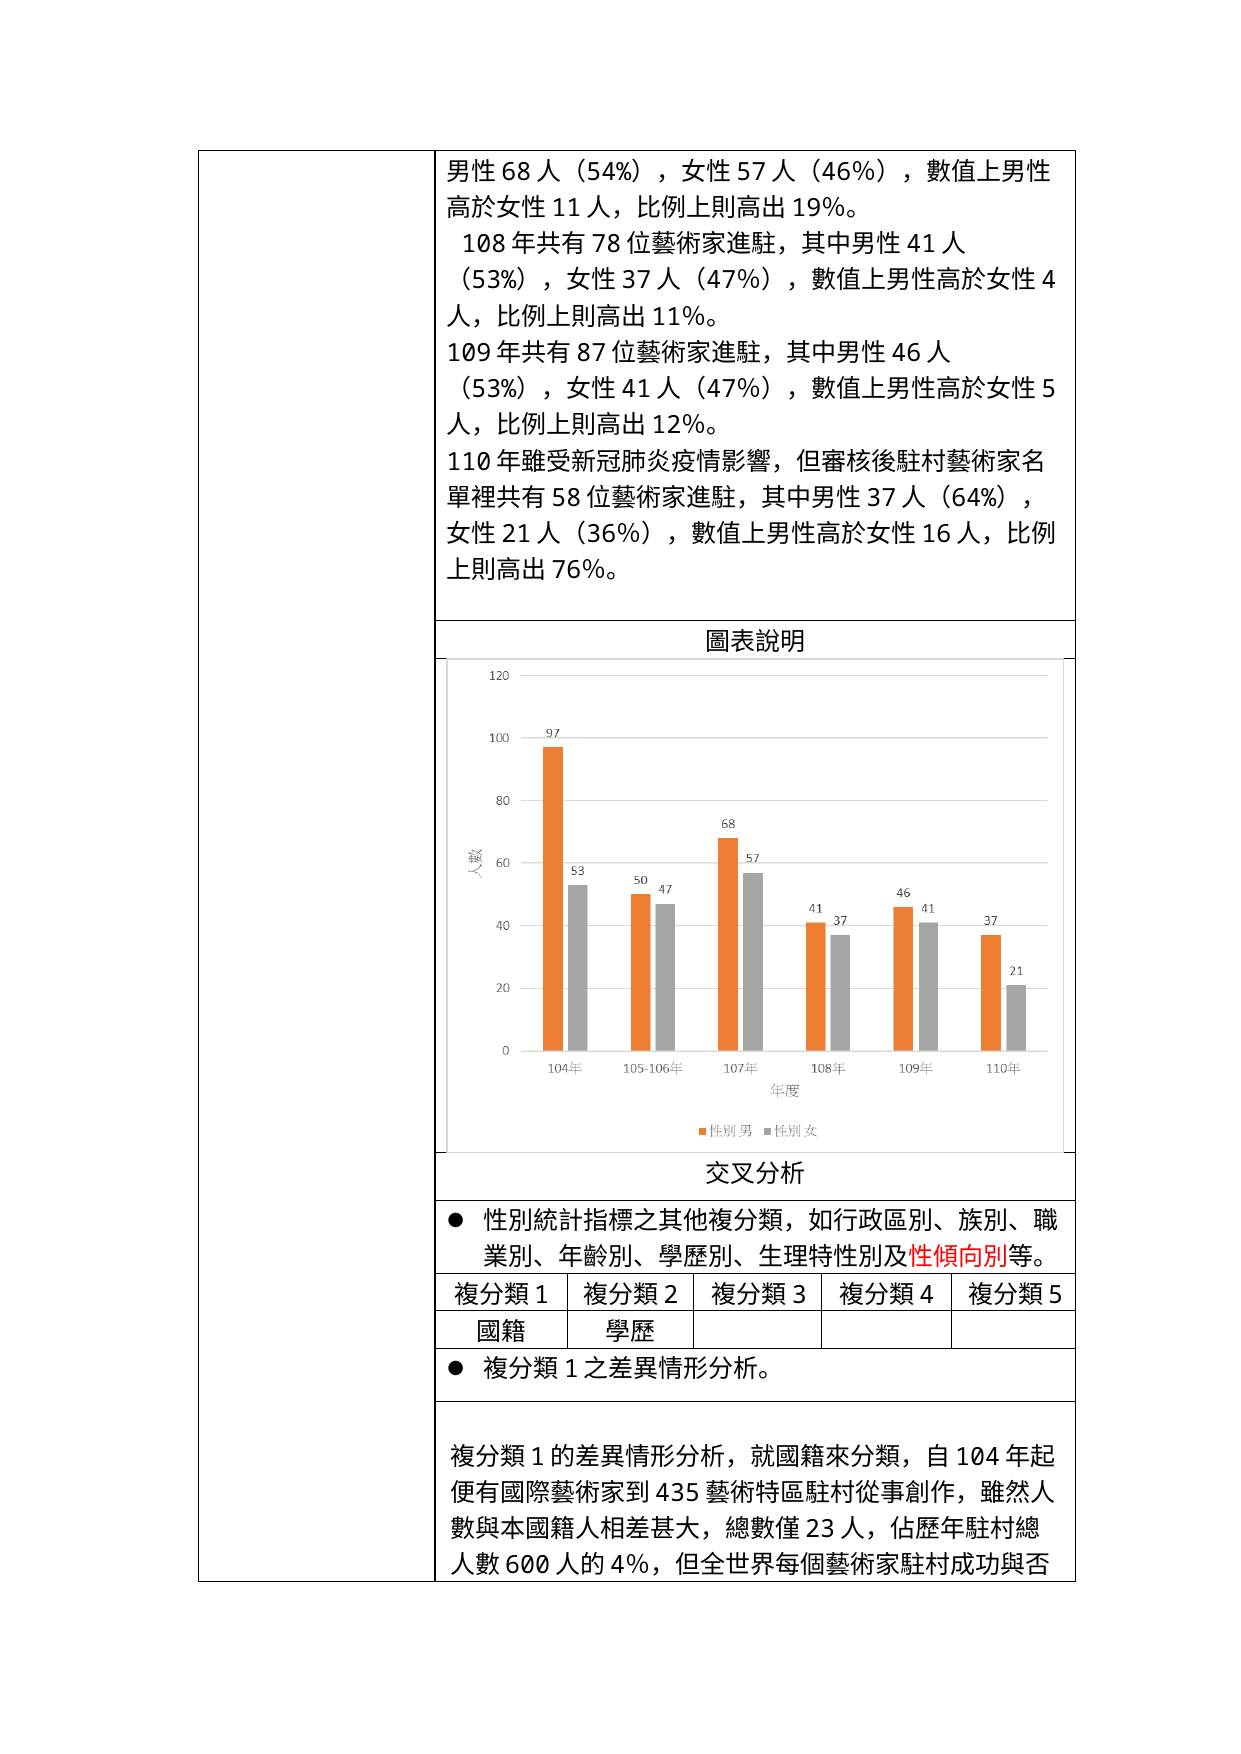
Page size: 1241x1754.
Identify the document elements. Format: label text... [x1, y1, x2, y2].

table_cell 男性68人（54%），女性57人（46％），數值上男性高於女性11人，比例上則高出19％。 108年共有78位藝術家進駐，其中男性41人（53%），女性37人（47％），數值上男性高於女性4人，比例上則高出11％。 109年共有87位藝術家進駐，其中男性46人（53%），女性41人（47％），數值上男性高於女性5人，比例上則高出12％。 110年雖受新冠肺炎疫情影響，但審核後駐村藝術家名單裡共有58位藝術家進駐，其中男性37人（64%），女性21人（36％），數值上男性高於女性16人，比例上則高出76％。 [436, 151, 1075, 620]
table_cell 複分類4 [822, 1274, 951, 1310]
table_cell [694, 1311, 821, 1348]
table_cell 複分類1的差異情形分析，就國籍來分類，自104年起便有國際藝術家到435藝術特區駐村從事創作，雖然人數與本國籍人相差甚大，總數僅23人，佔歷年駐村總人數600人的4％，但全世界每個藝術家駐村成功與否 [436, 1402, 1075, 1581]
table_cell [822, 1311, 951, 1348]
table_cell [952, 1311, 1075, 1348]
table_cell 交叉分析 [436, 1153, 1075, 1199]
table_cell 性別統計指標之其他複分類，如行政區別、族別、職業別、年齡別、學歷別、生理特性別及性傾向別等。 [436, 1201, 1075, 1273]
table_cell [436, 659, 446, 1152]
table_cell [1064, 659, 1075, 1152]
table_cell 複分類5 [952, 1274, 1075, 1310]
table_cell 國籍 [436, 1311, 567, 1348]
table_cell 複分類2 [568, 1274, 693, 1310]
table_cell 圖表說明 [436, 621, 1075, 657]
table_cell 學歷 [568, 1311, 693, 1348]
table_cell 複分類3 [694, 1274, 821, 1310]
table_cell 複分類1 [436, 1274, 567, 1310]
table_cell [199, 151, 434, 1581]
table_cell 複分類1之差異情形分析。 [436, 1349, 1075, 1401]
picture [446, 658, 1064, 1153]
